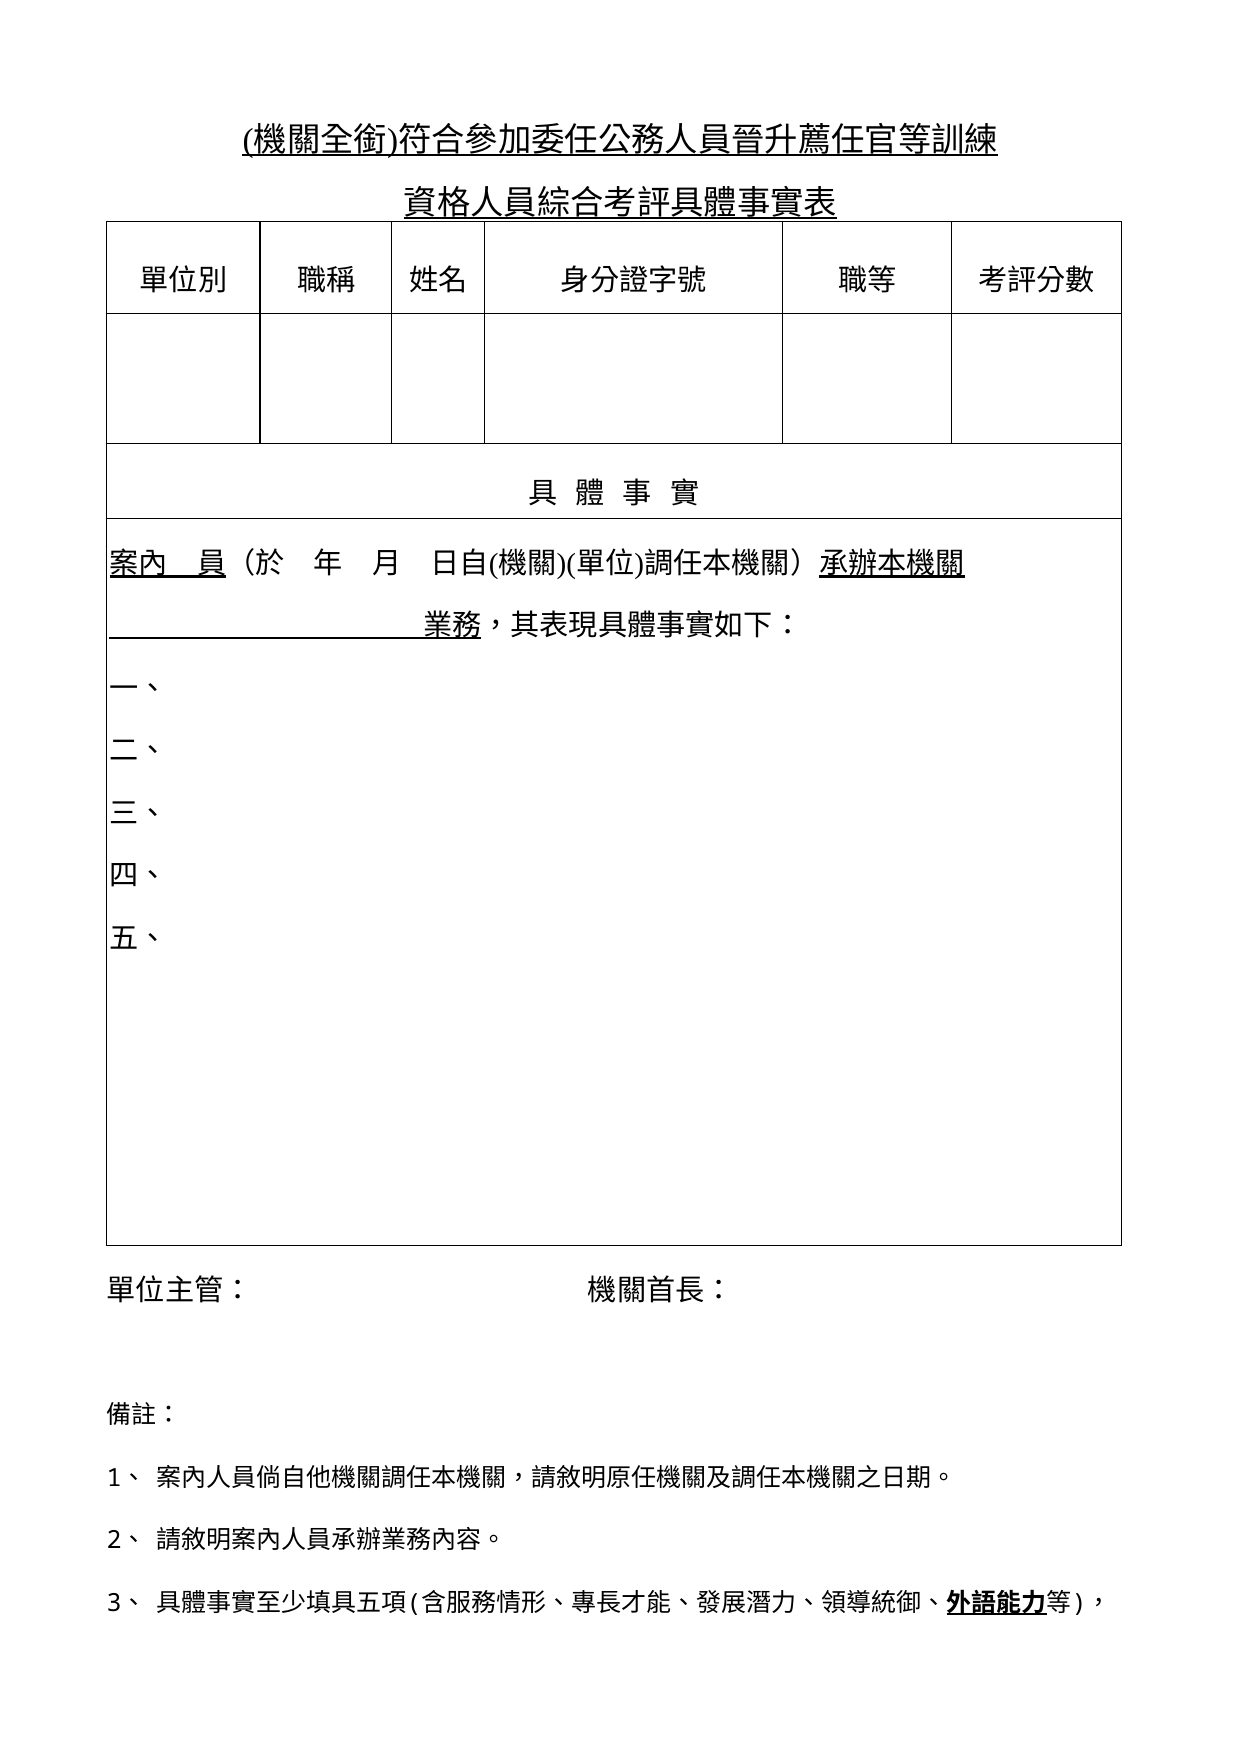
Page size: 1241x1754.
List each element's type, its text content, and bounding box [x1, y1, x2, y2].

table_cell [261, 314, 391, 443]
table_header 姓名 [392, 222, 484, 312]
table_header 職等 [783, 222, 951, 312]
list 案內人員倘自他機關調任本機關，請敘明原任機關及調任本機關之日期。 [106, 1434, 1134, 1496]
table_cell [952, 314, 1121, 443]
text 備註： [106, 1371, 1134, 1434]
table_cell 具體事實 [107, 444, 1121, 518]
table_header 單位別 [107, 222, 259, 312]
table_cell [485, 314, 782, 443]
list 具體事實至少填具五項(含服務情形、專長才能、發展潛力、領導統御、外語能力等)， [106, 1559, 1134, 1621]
table_header 考評分數 [952, 222, 1121, 312]
text (機關全銜)符合參加委任公務人員晉升薦任官等訓練 [106, 96, 1134, 158]
table_cell 案內 員（於 年 月 日自(機關)(單位)調任本機關）承辦本機關 業務，其表現具體事實如下： 一、 二、 三、 四、 五、 [107, 519, 1121, 1245]
text 單位主管： 機關首長： [106, 1246, 1134, 1309]
table_cell [392, 314, 484, 443]
table_cell [107, 314, 259, 443]
table_header 職稱 [261, 222, 391, 312]
table_header 身分證字號 [485, 222, 782, 312]
list 請敘明案內人員承辦業務內容。 [106, 1496, 1134, 1559]
text 資格人員綜合考評具體事實表 [106, 158, 1134, 221]
table_cell [783, 314, 951, 443]
